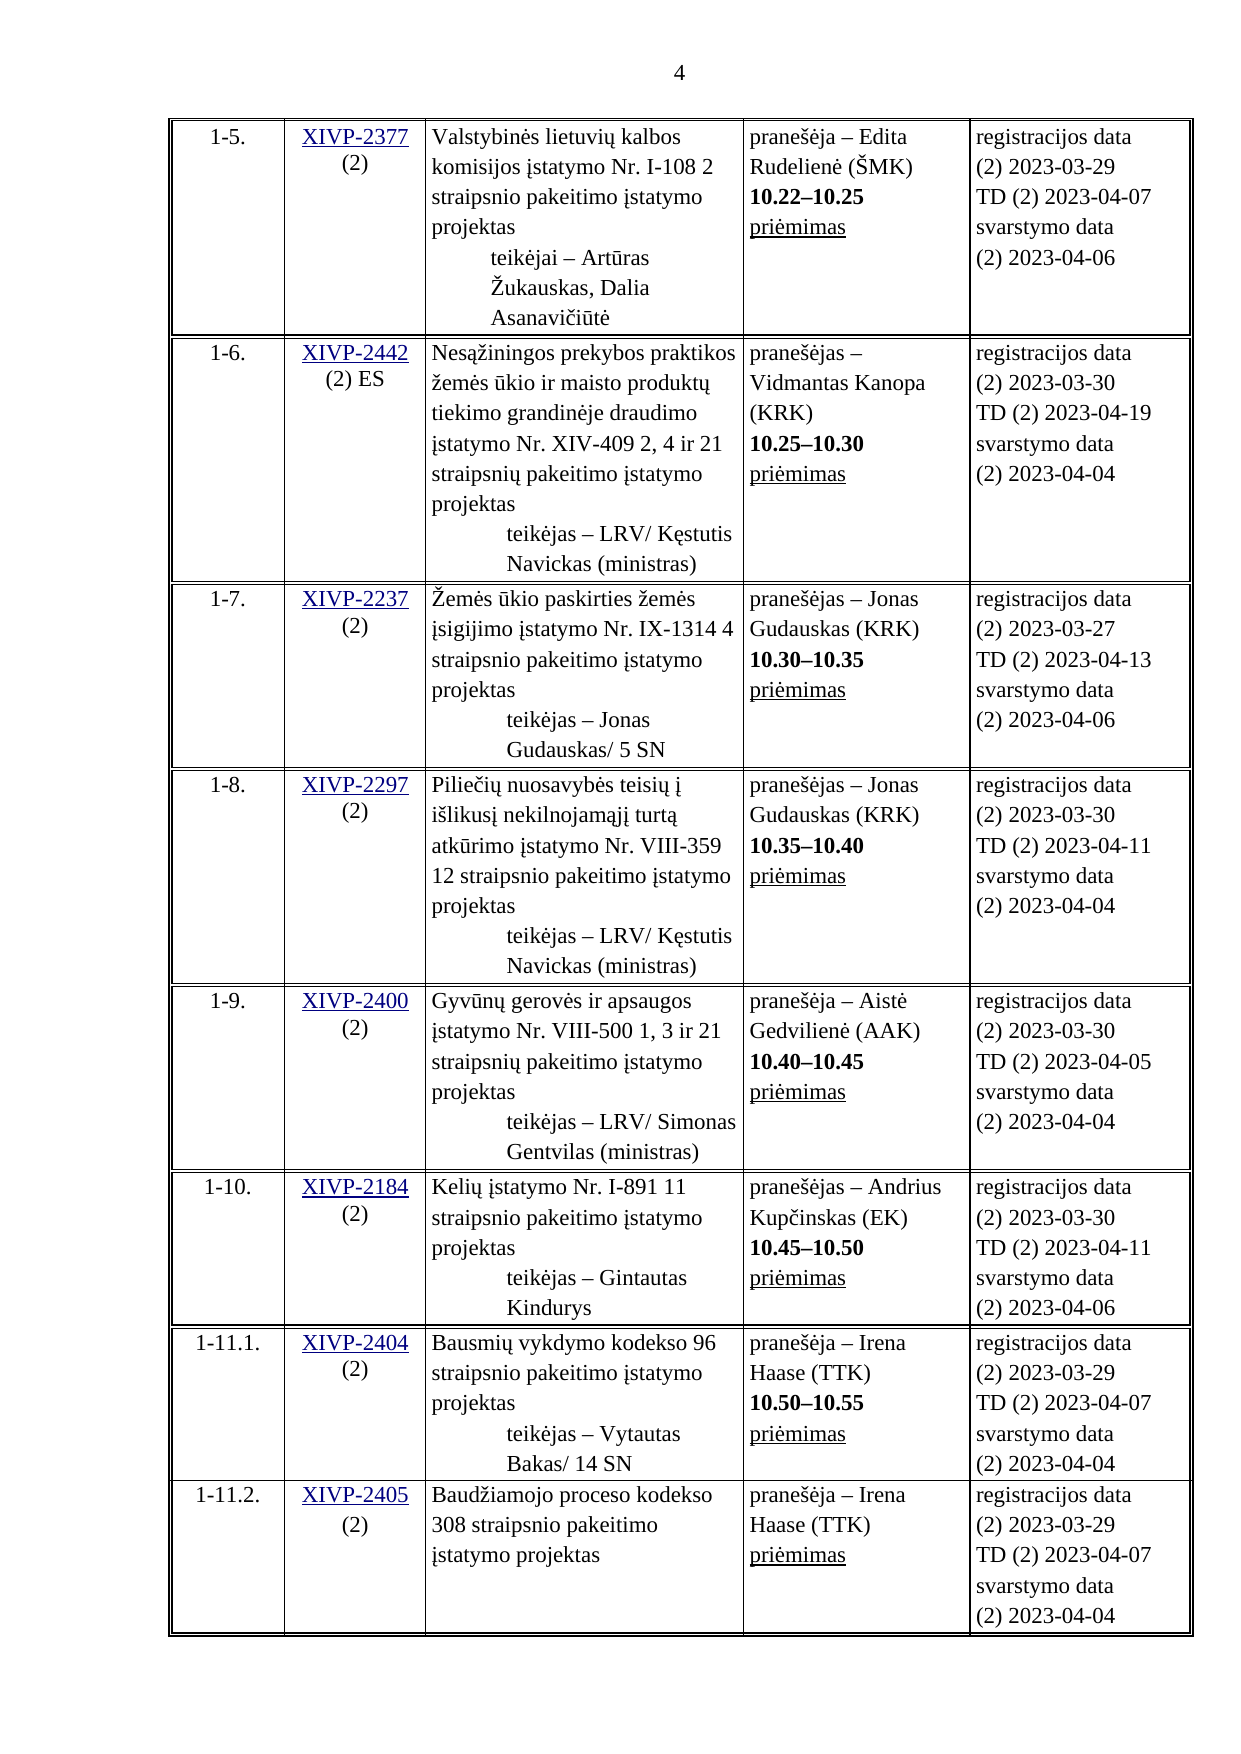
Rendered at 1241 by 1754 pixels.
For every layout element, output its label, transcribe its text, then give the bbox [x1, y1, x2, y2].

table_cell registracijos data (2) 2023-03-30 TD (2) 2023-04-19 svarstymo data (2) 2023-04-04 [971, 339, 1189, 581]
table_cell pranešėja – Irena Haase (TTK) priėmimas [744, 1481, 969, 1632]
table_cell [1194, 983, 1240, 1169]
table_cell registracijos data (2) 2023-03-29 TD (2) 2023-04-07 svarstymo data (2) 2023-04-06 [971, 121, 1189, 334]
table_cell [1194, 767, 1240, 983]
table_cell pranešėjas – Vidmantas Kanopa (KRK) 10.25–10.30 priėmimas [744, 339, 969, 581]
table_cell XIVP-2400 (2) [285, 987, 425, 1169]
table_cell [1194, 118, 1240, 334]
table_cell 1-11.2. [173, 1481, 284, 1632]
table_cell 1-11.1. [173, 1329, 284, 1480]
table_cell registracijos data (2) 2023-03-30 TD (2) 2023-04-05 svarstymo data (2) 2023-04-04 [971, 987, 1189, 1169]
table_cell pranešėjas – Jonas Gudauskas (KRK) 10.30–10.35 priėmimas [744, 585, 969, 767]
table_cell Nesąžiningos prekybos praktikos žemės ūkio ir maisto produktų tiekimo grandinėje draudimo įstatymo Nr. XIV-409 2, 4 ir 21 straipsnių pakeitimo įstatymo projektas teikėjas – LRV/ Kęstutis Navickas (ministras) [426, 339, 743, 581]
table_cell registracijos data (2) 2023-03-29 TD (2) 2023-04-07 svarstymo data (2) 2023-04-04 [971, 1329, 1189, 1480]
table_cell 1-6. [173, 339, 284, 581]
table_cell 1-5. [173, 121, 284, 334]
table_cell Bausmių vykdymo kodekso 96 straipsnio pakeitimo įstatymo projektas teikėjas – Vytautas Bakas/ 14 SN [426, 1329, 743, 1480]
table_cell 1-9. [173, 987, 284, 1169]
table_cell XIVP-2404 (2) [285, 1329, 425, 1480]
table_cell pranešėja – Irena Haase (TTK) 10.50–10.55 priėmimas [744, 1329, 969, 1480]
table_cell XIVP-2442 (2) ES [285, 339, 425, 581]
table_cell registracijos data (2) 2023-03-30 TD (2) 2023-04-11 svarstymo data (2) 2023-04-06 [971, 1173, 1189, 1324]
table_cell XIVP-2405 (2) [285, 1481, 425, 1632]
table_cell pranešėjas – Andrius Kupčinskas (EK) 10.45–10.50 priėmimas [744, 1173, 969, 1324]
table_cell Gyvūnų gerovės ir apsaugos įstatymo Nr. VIII-500 1, 3 ir 21 straipsnių pakeitimo įstatymo projektas teikėjas – LRV/ Simonas Gentvilas (ministras) [426, 987, 743, 1169]
table_cell registracijos data (2) 2023-03-27 TD (2) 2023-04-13 svarstymo data (2) 2023-04-06 [971, 585, 1189, 767]
table_cell XIVP-2297 (2) [285, 771, 425, 983]
table_cell [1194, 1480, 1240, 1632]
table_cell registracijos data (2) 2023-03-29 TD (2) 2023-04-07 svarstymo data (2) 2023-04-04 [971, 1481, 1189, 1632]
table_cell pranešėja – Aistė Gedvilienė (AAK) 10.40–10.45 priėmimas [744, 987, 969, 1169]
table_cell XIVP-2184 (2) [285, 1173, 425, 1324]
table_cell 1-7. [173, 585, 284, 767]
table_cell 1-10. [173, 1173, 284, 1324]
table_cell pranešėja – Edita Rudelienė (ŠMK) 10.22–10.25 priėmimas [744, 121, 969, 334]
table_cell pranešėjas – Jonas Gudauskas (KRK) 10.35–10.40 priėmimas [744, 771, 969, 983]
table_cell XIVP-2237 (2) [285, 585, 425, 767]
table_cell Žemės ūkio paskirties žemės įsigijimo įstatymo Nr. IX-1314 4 straipsnio pakeitimo įstatymo projektas teikėjas – Jonas Gudauskas/ 5 SN [426, 585, 743, 767]
table_cell Valstybinės lietuvių kalbos komisijos įstatymo Nr. I-108 2 straipsnio pakeitimo įstatymo projektas teikėjai – Artūras Žukauskas, Dalia Asanavičiūtė [426, 121, 743, 334]
table_cell Baudžiamojo proceso kodekso 308 straipsnio pakeitimo įstatymo projektas [426, 1481, 743, 1632]
table_cell registracijos data (2) 2023-03-30 TD (2) 2023-04-11 svarstymo data (2) 2023-04-04 [971, 771, 1189, 983]
table_cell 1-8. [173, 771, 284, 983]
table_cell [1194, 1169, 1240, 1324]
table_cell XIVP-2377 (2) [285, 121, 425, 334]
table_cell Kelių įstatymo Nr. I-891 11 straipsnio pakeitimo įstatymo projektas teikėjas – Gintautas Kindurys [426, 1173, 743, 1324]
table_cell [1194, 581, 1240, 767]
table_cell Piliečių nuosavybės teisių į išlikusį nekilnojamąjį turtą atkūrimo įstatymo Nr. VIII-359 12 straipsnio pakeitimo įstatymo projektas teikėjas – LRV/ Kęstutis Navickas (ministras) [426, 771, 743, 983]
table_cell [1194, 1324, 1240, 1480]
table_cell [1194, 334, 1240, 581]
